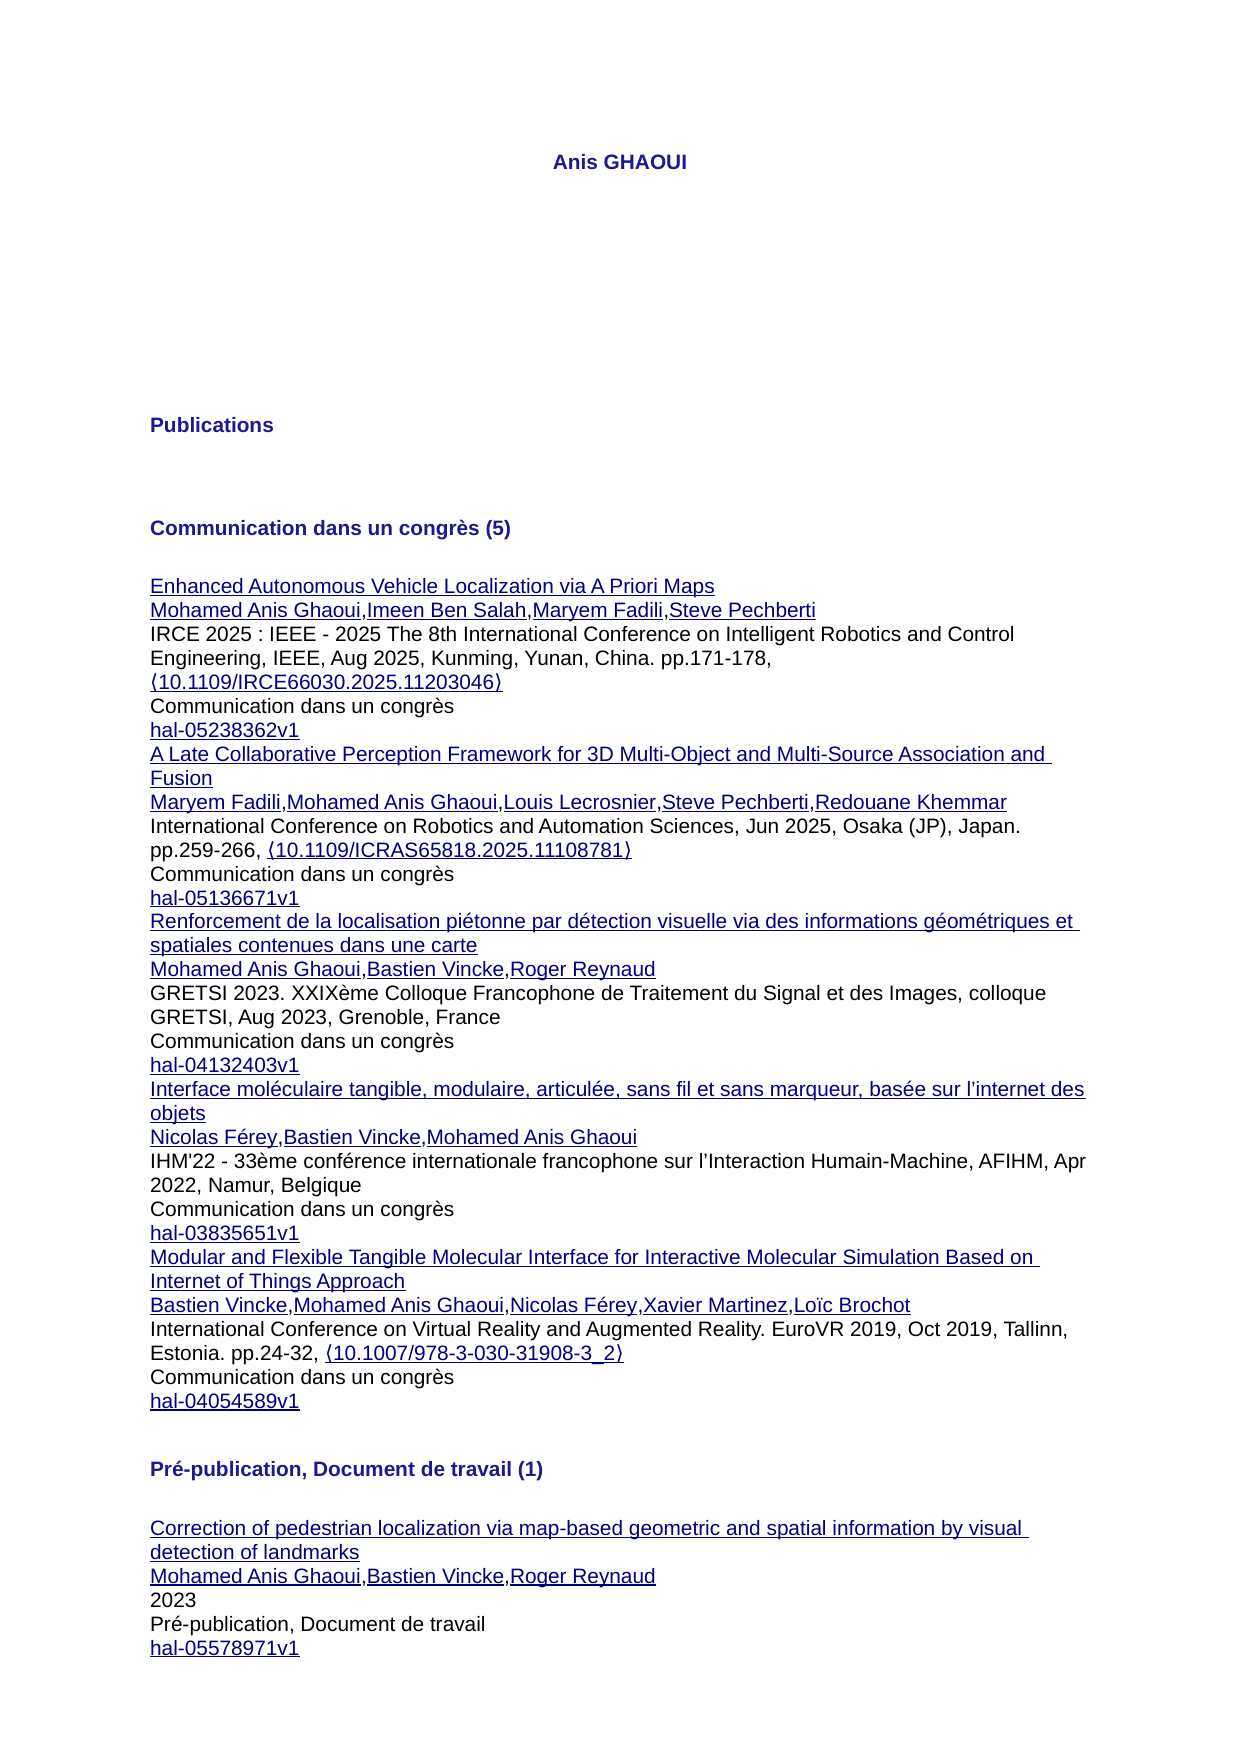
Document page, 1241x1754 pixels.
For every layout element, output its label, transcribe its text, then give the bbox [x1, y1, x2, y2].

subtitle Publications [150, 412, 1090, 436]
subtitle Communication dans un congrès (5) [150, 516, 1090, 539]
table_cell Interface moléculaire tangible, modulaire, articulée, sans fil et sans marqueur, basée sur l’internet des objets Nicolas Férey,Bastien Vincke,Mohamed Anis Ghaoui IHM'22 - 33ème conférence internationale francophone sur l’Interaction Humain-Machine, AFIHM, Apr 2022, Namur, Belgique Communication dans un congrès hal-03835651v1 [150, 1077, 1090, 1245]
table_cell A Late Collaborative Perception Framework for 3D Multi-Object and Multi-Source Association and Fusion Maryem Fadili,Mohamed Anis Ghaoui,Louis Lecrosnier,Steve Pechberti,Redouane Khemmar International Conference on Robotics and Automation Sciences, Jun 2025, Osaka (JP), Japan. pp.259-266, ⟨10.1109/ICRAS65818.2025.11108781⟩ Communication dans un congrès hal-05136671v1 [150, 742, 1090, 909]
table_header Enhanced Autonomous Vehicle Localization via A Priori Maps Mohamed Anis Ghaoui,Imeen Ben Salah,Maryem Fadili,Steve Pechberti IRCE 2025 : IEEE - 2025 The 8th International Conference on Intelligent Robotics and Control Engineering, IEEE, Aug 2025, Kunming, Yunan, China. pp.171-178, ⟨10.1109/IRCE66030.2025.11203046⟩ Communication dans un congrès hal-05238362v1 [150, 574, 1090, 742]
subtitle Anis GHAOUI [150, 150, 1090, 174]
subtitle Pré-publication, Document de travail (1) [150, 1457, 1090, 1481]
table_cell Modular and Flexible Tangible Molecular Interface for Interactive Molecular Simulation Based on Internet of Things Approach Bastien Vincke,Mohamed Anis Ghaoui,Nicolas Férey,Xavier Martinez,Loïc Brochot International Conference on Virtual Reality and Augmented Reality. EuroVR 2019, Oct 2019, Tallinn, Estonia. pp.24-32, ⟨10.1007/978-3-030-31908-3_2⟩ Communication dans un congrès hal-04054589v1 [150, 1245, 1090, 1412]
table_cell Renforcement de la localisation piétonne par détection visuelle via des informations géométriques et spatiales contenues dans une carte Mohamed Anis Ghaoui,Bastien Vincke,Roger Reynaud GRETSI 2023. XXIXème Colloque Francophone de Traitement du Signal et des Images, colloque GRETSI, Aug 2023, Grenoble, France Communication dans un congrès hal-04132403v1 [150, 909, 1090, 1077]
table_header Correction of pedestrian localization via map-based geometric and spatial information by visual detection of landmarks Mohamed Anis Ghaoui,Bastien Vincke,Roger Reynaud 2023 Pré-publication, Document de travail hal-05578971v1 [150, 1516, 1090, 1659]
